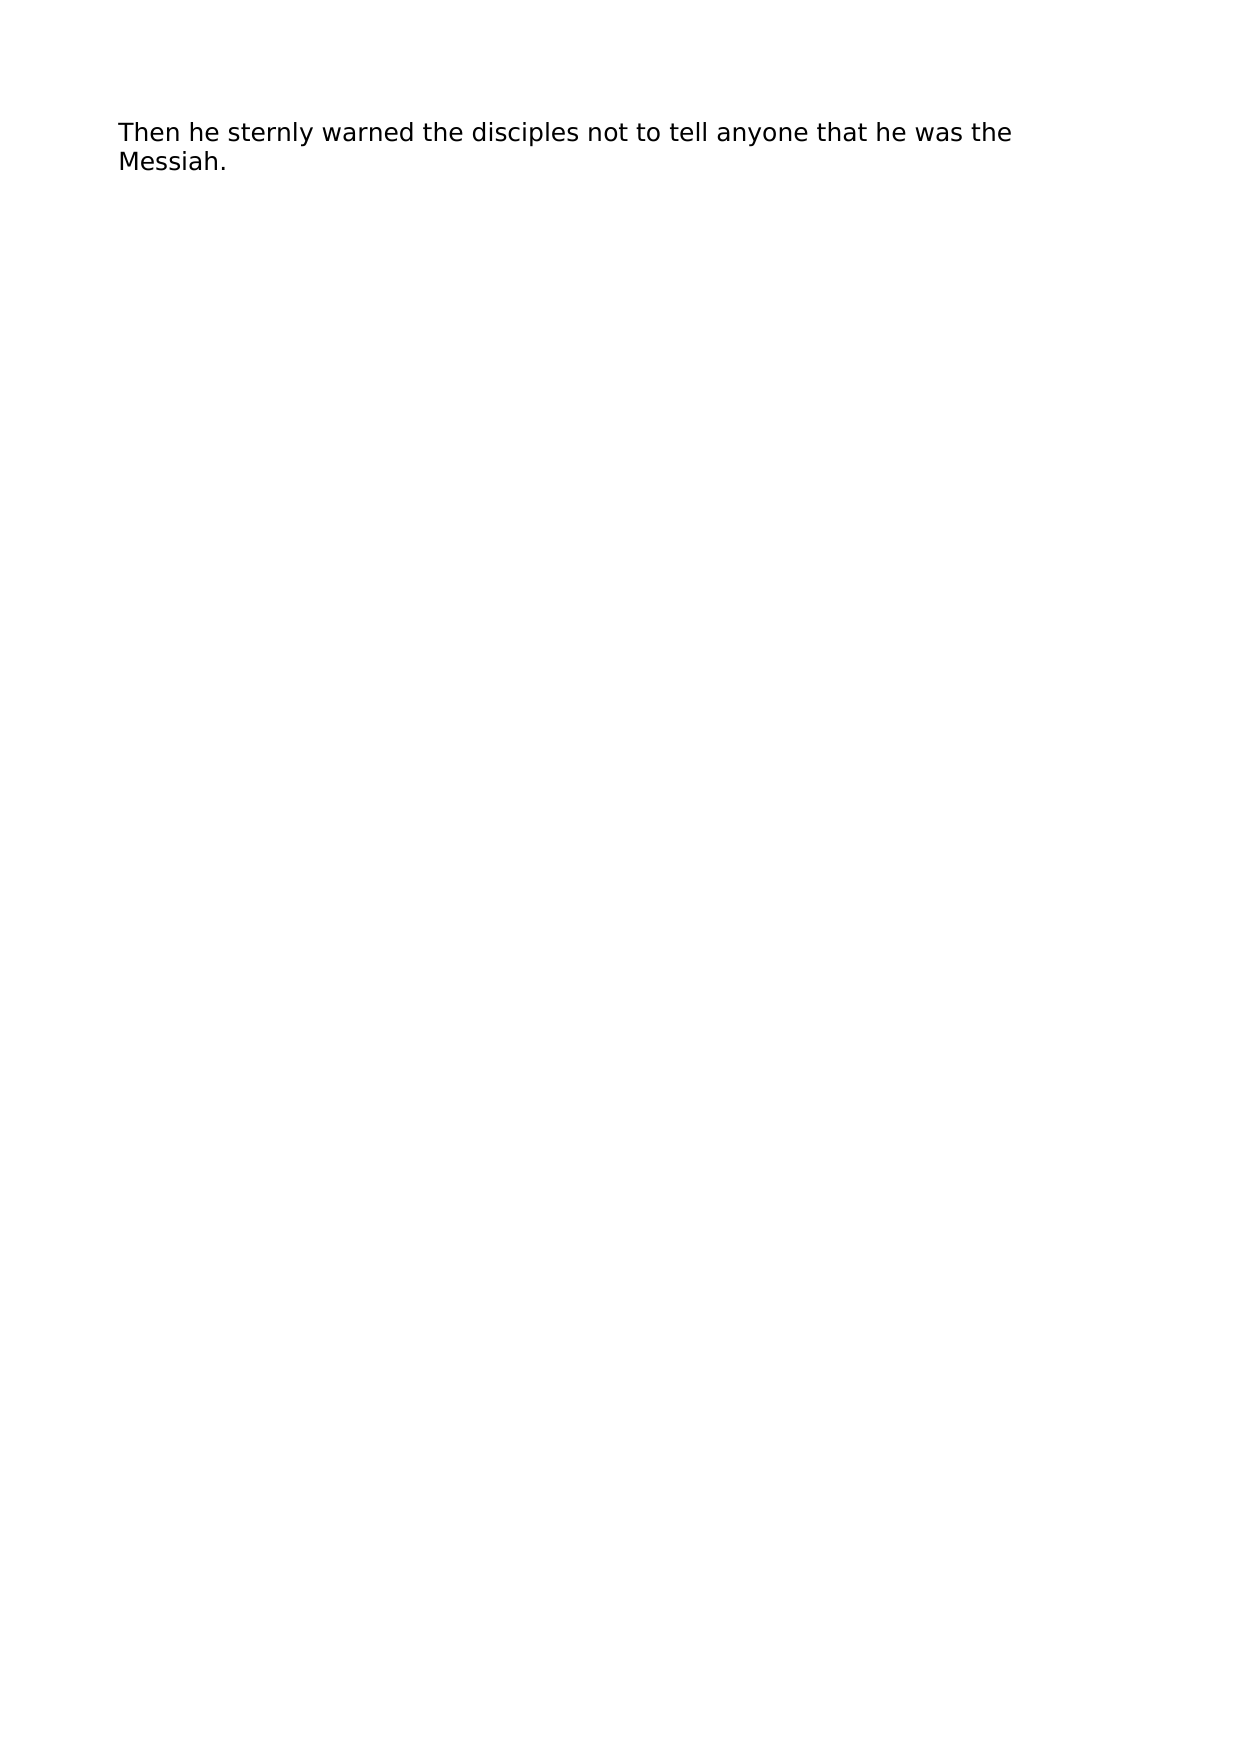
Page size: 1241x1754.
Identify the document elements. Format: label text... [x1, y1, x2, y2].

text Then he sternly warned the disciples not to tell anyone that he was the Messiah. [118, 118, 1122, 176]
